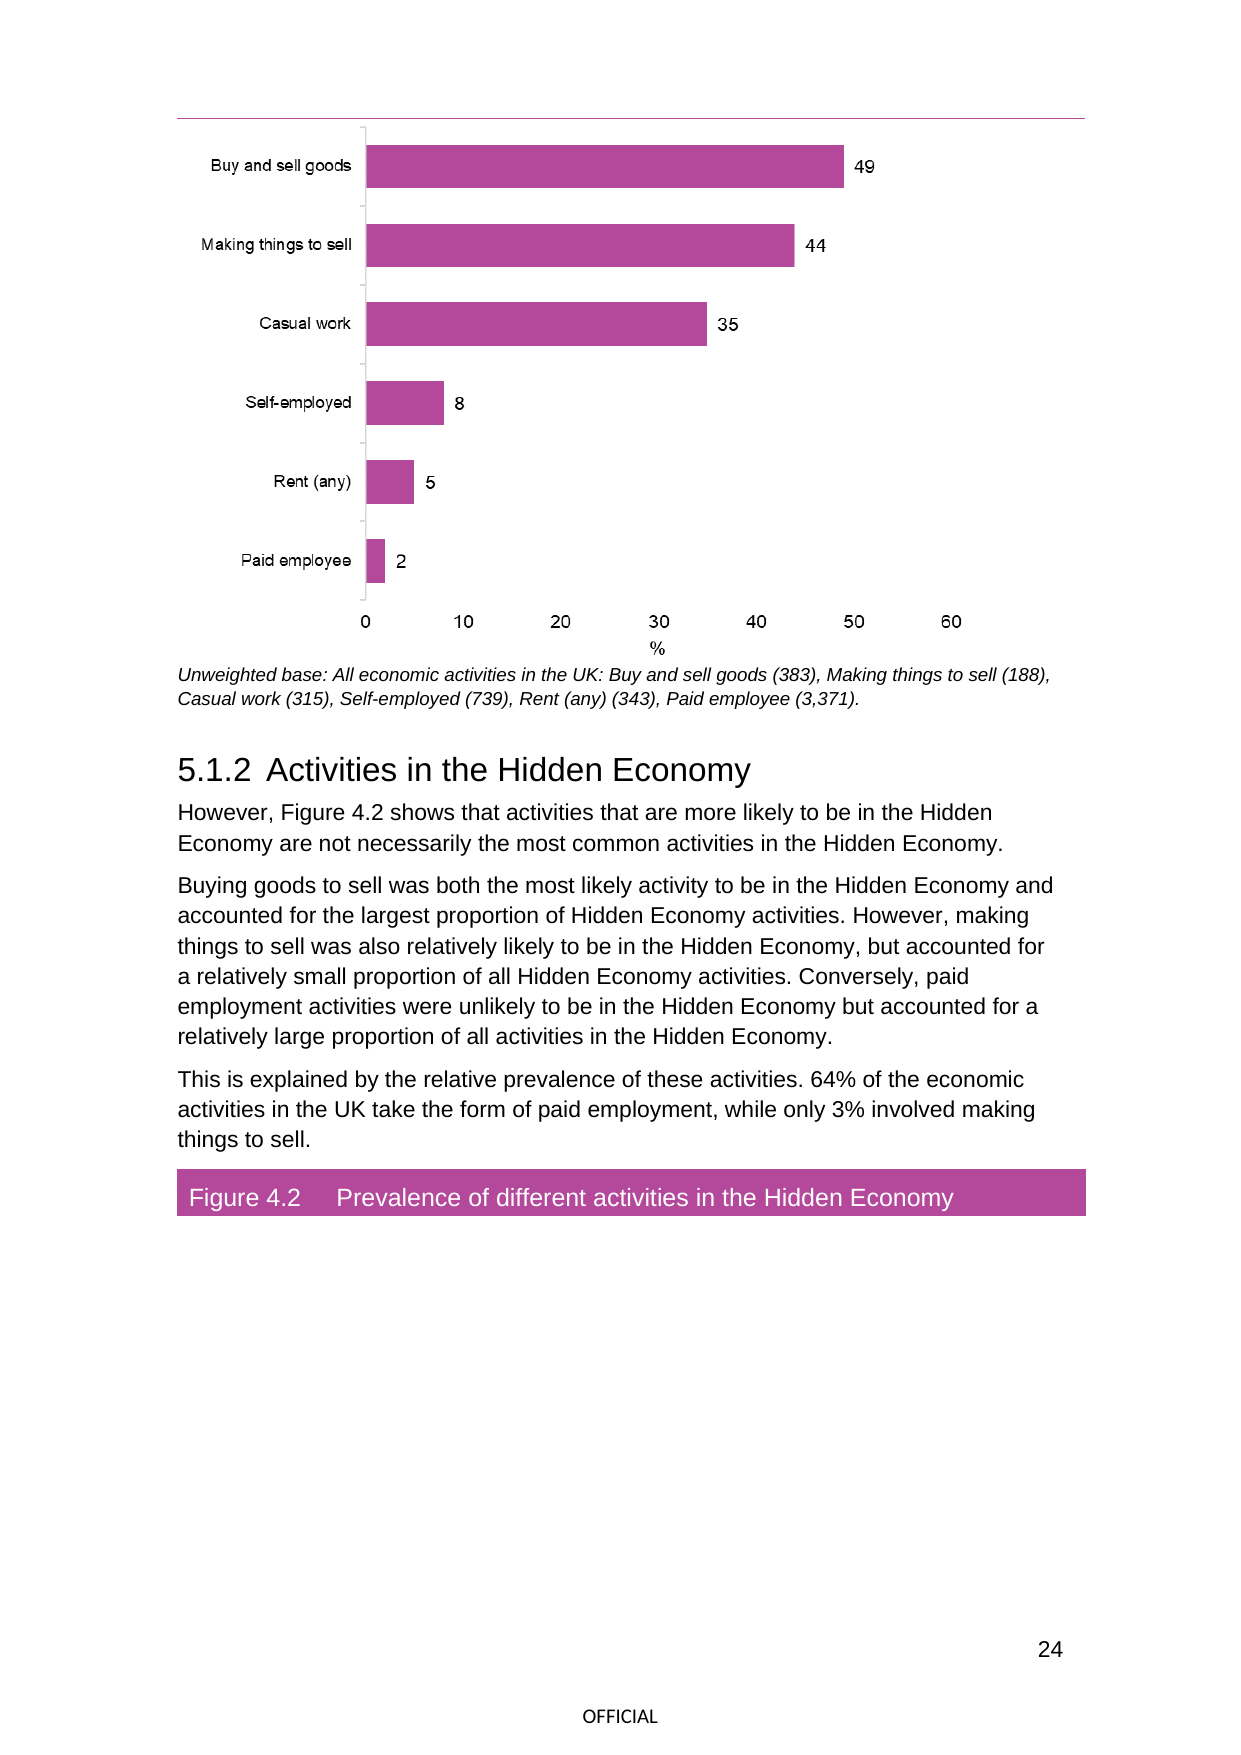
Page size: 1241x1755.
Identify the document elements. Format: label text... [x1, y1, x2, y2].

text Buying goods to sell was both the most likely activity to be in the Hidden Economy and accounted for the largest proportion of Hidden Economy activities. However, making things to sell was also relatively likely to be in the Hidden Economy, but accounted for a relatively small proportion of all Hidden Economy activities. Conversely, paid employment activities were unlikely to be in the Hidden Economy but accounted for a relatively large proportion of all activities in the Hidden Economy. [177, 872, 1063, 1050]
text However, Figure 4.2 shows that activities that are more likely to be in the Hidden Economy are not necessarily the most common activities in the Hidden Economy. [177, 799, 1063, 856]
text This is explained by the relative prevalence of these activities. 64% of the economic activities in the UK take the form of paid employment, while only 3% involved making things to sell. [177, 1066, 1063, 1153]
table_header Figure 4.2 Prevalence of different activities in the Hidden Economy [178, 1170, 1085, 1215]
subtitle Activities in the Hidden Economy [177, 751, 1063, 789]
table_cell [177, 119, 1085, 663]
text Unweighted base: All economic activities in the UK: Buy and sell goods (383), Making things to sell (188), Casual work (315), Self-employed (739), Rent (any) (343), Paid employee (3,371). [177, 663, 1063, 710]
